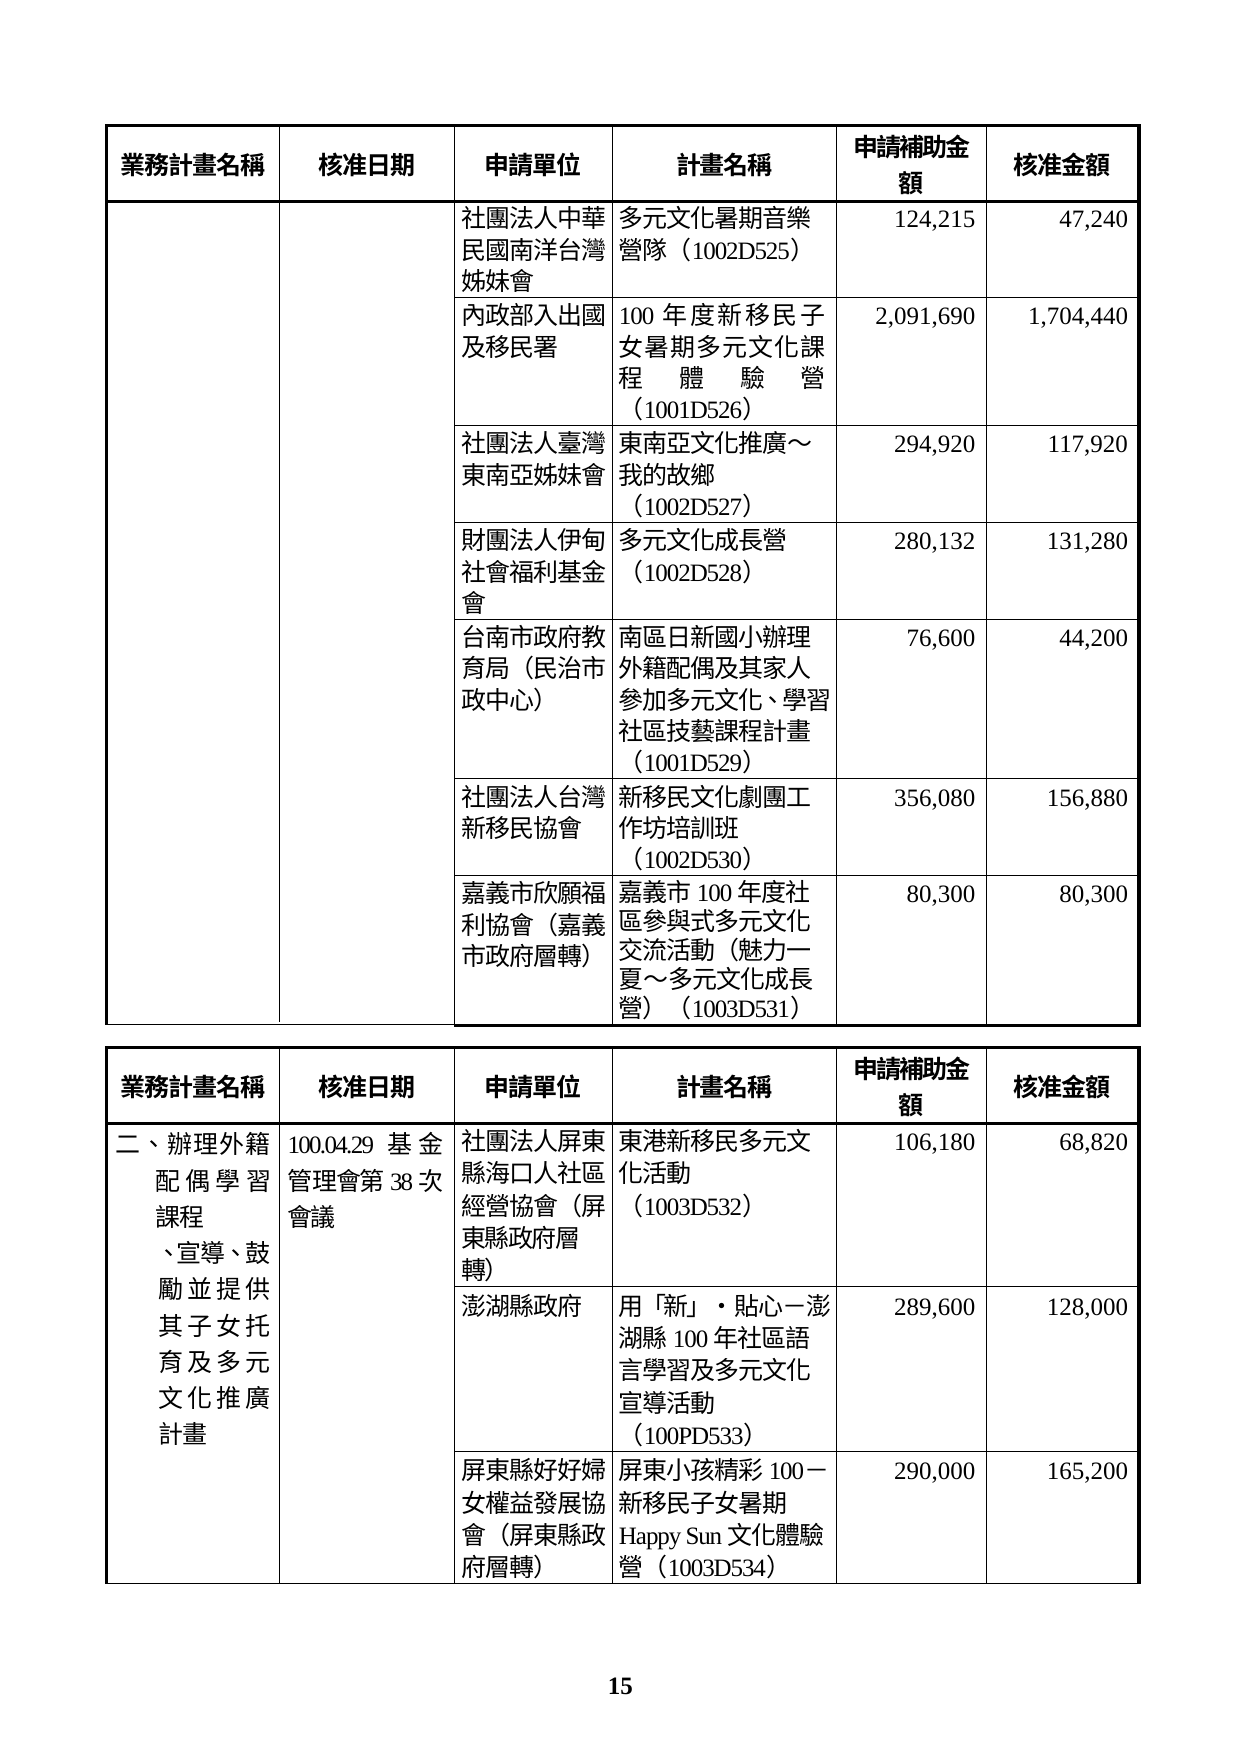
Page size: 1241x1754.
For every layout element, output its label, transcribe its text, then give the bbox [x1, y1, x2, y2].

table_header 計畫名稱 [613, 1049, 836, 1122]
table_cell 社團法人臺灣東南亞姊妹會 [455, 426, 612, 522]
table_cell 台南市政府教育局（民治市政中心） [455, 620, 612, 778]
table_header 業務計畫名稱 [108, 1049, 279, 1122]
table_cell 社團法人台灣新移民協會 [455, 779, 612, 875]
table_cell 2,091,690 [837, 298, 986, 425]
table_cell 47,240 [987, 203, 1137, 297]
table_cell 1,704,440 [987, 298, 1137, 425]
table_cell 156,880 [987, 779, 1137, 875]
table_cell 128,000 [987, 1287, 1137, 1451]
table_header 申請補助金額 [837, 1049, 986, 1122]
table_header 核准日期 [280, 1049, 454, 1122]
table_cell 社團法人中華民國南洋台灣姊妹會 [455, 203, 612, 297]
table_cell 165,200 [987, 1452, 1137, 1583]
table_header 業務計畫名稱 [108, 127, 279, 200]
table_cell 嘉義市欣願福利協會（嘉義市政府層轉） [455, 876, 612, 1024]
table_cell 嘉義市100年度社區參與式多元文化交流活動（魅力一夏〜多元文化成長營）（1003D531） [613, 876, 836, 1024]
table_cell 屏東小孩精彩100－新移民子女暑期Happy Sun文化體驗營（1003D534） [613, 1452, 836, 1583]
table_cell 106,180 [837, 1125, 986, 1286]
table_cell 二、辦理外籍配偶學習課程 、宣導、鼓勵並提供其子女托育及多元文化推廣計畫 [108, 1125, 279, 1583]
table_cell 289,600 [837, 1287, 986, 1451]
table_cell 294,920 [837, 426, 986, 522]
table_header 核准日期 [280, 127, 454, 200]
table_cell 財團法人伊甸社會福利基金會 [455, 523, 612, 618]
table_cell 290,000 [837, 1452, 986, 1583]
table_header 申請單位 [455, 1049, 612, 1122]
table_cell 社團法人屏東縣海口人社區經營協會（屏東縣政府層轉） [455, 1125, 612, 1286]
table_cell 117,920 [987, 426, 1137, 522]
table_header 申請補助金額 [837, 127, 986, 200]
table_cell 80,300 [837, 876, 986, 1024]
table_cell 80,300 [987, 876, 1137, 1024]
table_cell 76,600 [837, 620, 986, 778]
table_header 計畫名稱 [613, 127, 836, 200]
table_cell 用「新」‧貼心－澎湖縣100年社區語言學習及多元文化宣導活動（100PD533） [613, 1287, 836, 1451]
table_cell 280,132 [837, 523, 986, 618]
table_cell 68,820 [987, 1125, 1137, 1286]
table_cell 內政部入出國及移民署 [455, 298, 612, 425]
table_cell 多元文化暑期音樂營隊（1002D525） [613, 203, 836, 297]
table_header 核准金額 [987, 127, 1137, 200]
table_cell 多元文化成長營（1002D528） [613, 523, 836, 618]
table_cell 澎湖縣政府 [455, 1287, 612, 1451]
table_cell 124,215 [837, 203, 986, 297]
table_cell 南區日新國小辦理外籍配偶及其家人參加多元文化、學習社區技藝課程計畫（1001D529） [613, 620, 836, 778]
table_cell 新移民文化劇團工作坊培訓班（1002D530） [613, 779, 836, 875]
table_cell [108, 203, 280, 1024]
table_cell 356,080 [837, 779, 986, 875]
table_cell 東南亞文化推廣〜我的故鄉（1002D527） [613, 426, 836, 522]
table_cell 東港新移民多元文化活動（1003D532） [613, 1125, 836, 1286]
table_cell 131,280 [987, 523, 1137, 618]
table_cell 100年度新移民子女暑期多元文化課程體驗營（1001D526） [613, 298, 836, 425]
table_cell 屏東縣好好婦女權益發展協會（屏東縣政府層轉） [455, 1452, 612, 1583]
table_header 申請單位 [455, 127, 612, 200]
table_cell 100.04.29基金管理會第38次會議 [280, 1125, 454, 1583]
table_cell [280, 203, 454, 1024]
table_header 核准金額 [987, 1049, 1137, 1122]
table_cell 44,200 [987, 620, 1137, 778]
